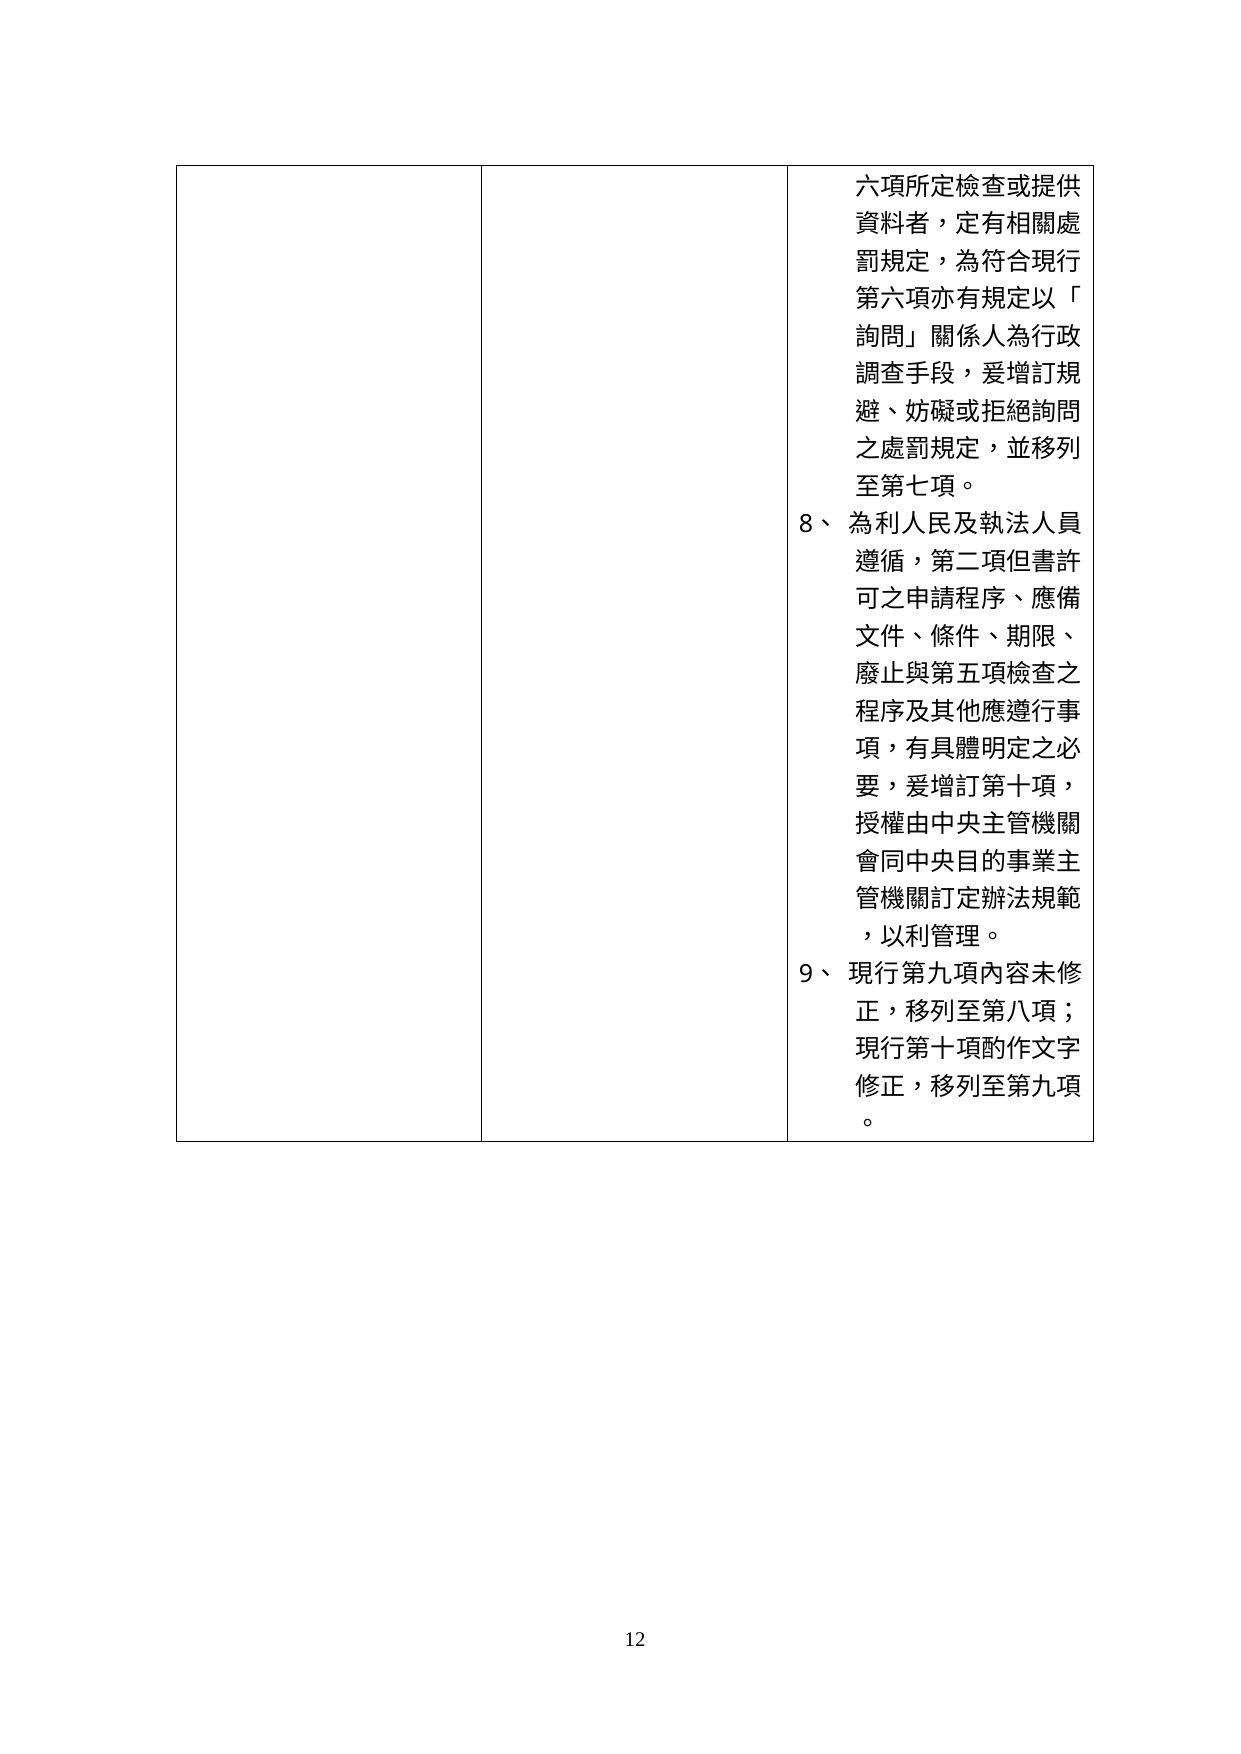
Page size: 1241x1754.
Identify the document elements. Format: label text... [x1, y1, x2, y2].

table_cell 第一項修正如下： 國內部分廠商意圖規避關於模擬槍須具備打擊底火之要件，製造形式及材質類似真槍之玩具槍商品，並自稱為「操作槍」，而以一般商品型態流通於實體店面或網路商城間，使不法分子可輕易購買取得，且以簡易機具即可將「操作槍」改造成具殺傷力之火藥式槍枝，取得成本遠低於購買制式槍枝，導致「操作槍」成為改造槍枝之主要基材。為正本清源並避免產生管制漏洞，爰第一項維持現行應同時具備類似真槍之外型、構造及材質之要件，並參酌日本「銃砲刀劍類所持等取締法」第二十二條之三之規定，將現行應具備打擊底火之要件，修正為具類似真槍之火藥式擊發機構裝置，使模擬槍之定義範圍包括槍枝具有類似槍機、撞針、擊錘等擊發機構或預留有槍機安裝空間等機構，除將操作槍納入管制外，並明確排除經濟部一百零六年十二月二十六日公告修訂中華民國國家標準「CNS12775」所定義之低動能遊戲用槍，以降低非法改造槍枝出現之可能性，並保障合法之商業經營，進而達成兼顧社會治安及人民權益之目的。 現行第一項規定將模擬槍區分為一般模擬槍及足以改造成具有殺傷力而經公告查禁之模擬槍，鑒於本條例屬管制性法律，若模擬槍無足以改造成具有殺傷力槍枝之虞，不宜規定於本條例，爰修正第一項，將模擬槍限於足以改造成具有殺傷力者，並予全面公告查禁。另模擬槍認定有疑義時，中央主管機關得召集相關機關及專家學者，共同組成查禁模擬槍審議小組，進行審議認定，併予說明。 第一項修正模擬槍之定義後，模擬槍無足以改造成具有殺傷力槍枝之虞者，將不再管制；另考量現行第二項所定「輸入」，其意涵已可被現行第三項所定之「運輸」涵蓋，爰刪除現行第二項規定。 現行第三項但書針對專供外銷及研發而製造、販賣、運輸或轉讓模擬槍之行為，僅要求相關業者向警察機關報備，為強化是類模擬槍之管制作為，爰將現行報備機制修正為應事先取得警察機關之許可，及提高違法製造、販賣、運輸或轉讓模擬槍之罰鍰額度。修正後，不論基於專供外銷及研發，而有輸入、輸出、國內運送、製造、販賣或轉讓之必要，皆應事先取得相關警察機關之許可，違者將處以罰鍰；現行第三項移列至第二項。 依一百零五年至一百零七年之統計數據顯示，具傷殺力之改造槍枝中，超過五成係由廠商自稱之「操作槍」改造而成，即每查獲二枝改造槍枝，即有一枝係由「操作槍」改造而來。因改造槍枝用以犯罪之機率甚高，將嚴重危害社會治安，為有效遏止改造模擬槍行為，以確保社會大眾之生命、身體、自由及財產等權利，爰提高現行第四項及第五項規定之罰鍰額度，並分別移列至第三項及第四項。 檢查人員自行檢查與要求業者主動提供必要資料之態樣不盡相同，為避免產生爭議，爰參考土壤及地下水污染整治法第二十八條第五項規定，於現行第六項增訂檢查人員得命令相關業者提供必要資料之權限，並酌作文字修正，移列至第五項。 現行第七項規定檢查人員於執行檢查任務時，應主動出示身分證件，參考行政罰法第三十三條規定之文字，將出示「身分證件」修正為出示「執行職務之證明文件」，並移列至第六項。 現行第八項僅對規避、妨礙或拒絕現行第六項所定檢查或提供資料者，定有相關處罰規定，為符合現行第六項亦有規定以「詢問」關係人為行政調查手段，爰增訂規避、妨礙或拒絕詢問之處罰規定，並移列至第七項。 為利人民及執法人員遵循，第二項但書許可之申請程序、應備文件、條件、期限、廢止與第五項檢查之程序及其他應遵行事項，有具體明定之必要，爰增訂第十項，授權由中央主管機關會同中央目的事業主管機關訂定辦法規範，以利管理。 現行第九項內容未修正，移列至第八項；現行第十項酌作文字修正，移列至第九項。 [788, 166, 1093, 1141]
table_cell 第二十條之一 具類似真槍之外型、構造、材質及火藥式擊發機構裝置，且足以改造成具有殺傷力者，為模擬槍，由中央主管機關會同中央目的事業主管機關公告查禁。 製造、販賣、運輸或轉讓前項公告查禁之模擬槍者，處新臺幣一百五十萬元以下罰鍰；其情節重大者，得併命停止營業或勒令歇業。但專供外銷及研發並事先取得警察機關之許可者，不在此限。 出租、出借、持有、寄藏或意圖販賣而陳列第一項公告查禁之模擬槍者，處新臺幣十萬元以下罰鍰。 改造第一項公告查禁之模擬槍可供發射金屬或子彈，未具殺傷力者，處新臺幣二十萬元以下罰鍰。 警察機關為查察第一項公告查禁之模擬槍，得依法派員進入模擬槍製造、儲存或販賣場所，並應會同目的事業主管機關就其零組件、成品、半成品、各種簿冊及其他必要之物件實施檢查，並得詢問關係人及命提供必要之資料。 前項規定之檢查人員於執行檢查任務時，應主動出示執行職務之證明文件，並不得妨礙該場所正常業務之進行。 規避、妨礙或拒絕第五項之檢查、詢問或提供資料者，處新臺幣二十萬元以上五十萬元以下罰鍰，並得按次處罰及強制執行檢查。 公告查禁前已持有第一項模擬槍之人民或團體，應自公告查禁之日起六個月內，向警察機關報備。於期限內完成報備者，其持有之行為不罰。 第一項公告查禁之模擬槍，不問屬於何人所有，沒入之。但有第二項但書或前項情形者，不在此限。 第二項但書許可之申請程序、應備文件、條件、期限、廢止與第五項檢查之程序及其他應遵行事項之辦法，由中央主管機關會同中央目的事業主管機關定之。 [177, 166, 481, 1141]
table_cell 第二十條之一 具打擊底火且外型、構造、材質類似真槍者，為模擬槍。模擬槍，足以改造成具有殺傷力之槍枝者，由中央主管機關會同目的事業主管機關公告查禁。 模擬槍之輸入，應先取得內政部警政署之同意文件。 製造、販賣、運輸或轉讓第一項公告查禁之模擬槍者，處新臺幣五十萬元以下罰鍰；其情節重大者，得併命其停止營業或勒令歇業。但專供外銷及研發並向警察機關報備者，不在此限。 出租、出借、持有、寄藏或意圖販賣而陳列第一項公告查禁之模擬槍者，處新臺幣三萬元以下罰鍰。 改造模擬槍可供發射金屬或子彈，未具殺傷力者，處新臺幣十萬元以下罰鍰。 警察機關為查察經公告查禁之模擬槍，得依法派員進入模擬槍製造、儲存或販賣場所，並應會同目的事業主管機關就其零組件、成品、半成品、各種簿冊及其他必要之物件實施檢查，並得詢問關係人。 前項規定之檢查人員於執行檢查任務時，應主動出示身分證件，並不得妨礙該場所正常業務之進行。 規避、妨礙或拒絕第六項之檢查或提供資料者，處新臺幣二十萬元以上五十萬元以下罰鍰，並得按次處罰及強制執行檢查。 公告查禁前已持有第一項模擬槍之人民或團體，應自公告查禁之日起六個月內，向警察機關報備。於期限內完成報備者，其持有之行為不罰。 第一項公告查禁之模擬槍，不問屬於何人所有，沒入之。但專供外銷及研發並向警察機關報備或前項情形者，不在此限。 [482, 166, 787, 1141]
